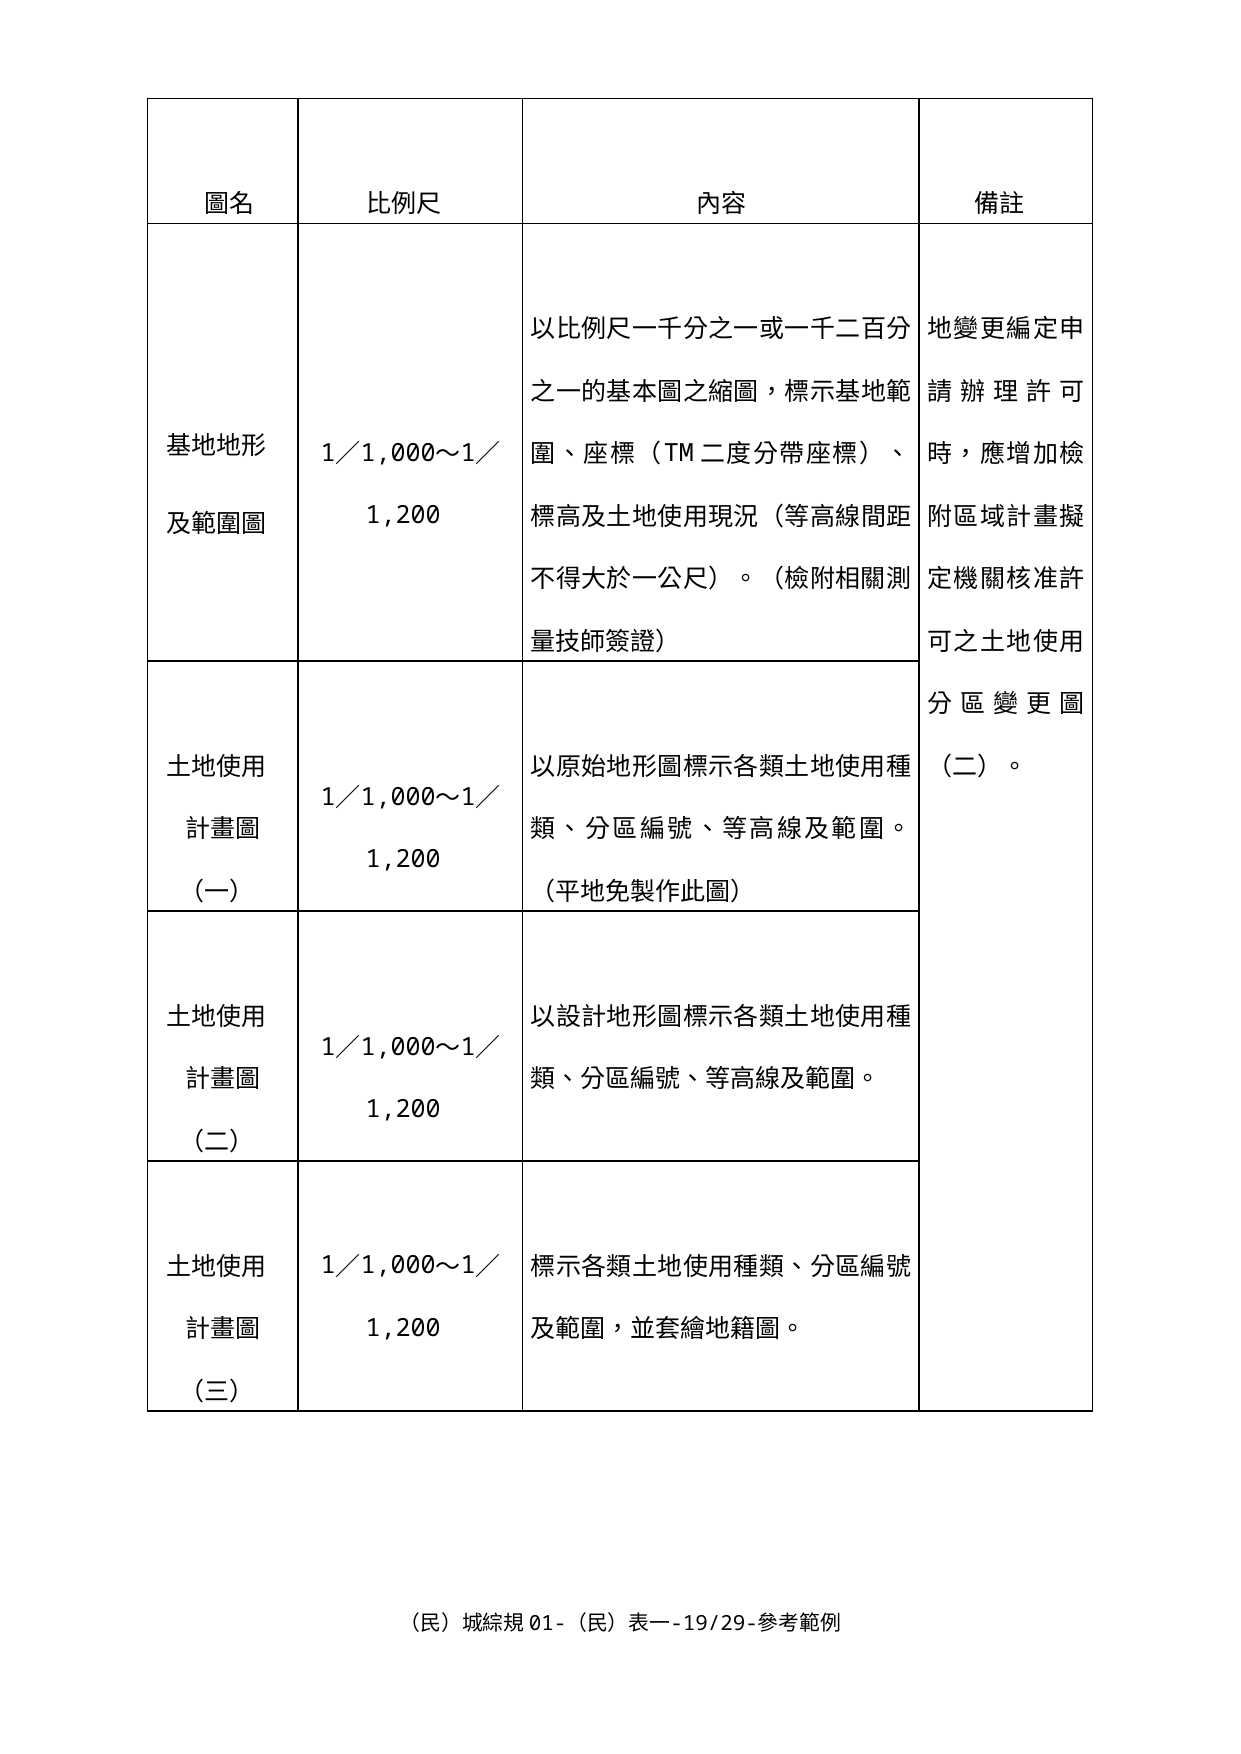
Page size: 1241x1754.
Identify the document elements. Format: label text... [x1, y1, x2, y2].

table_cell 地變更編定申請辦理許可時，應增加檢附區域計畫擬定機關核准許可之土地使用分區變更圖（二）。 [920, 224, 1092, 1410]
table_cell 標示各類土地使用種類、分區編號及範圍，並套繪地籍圖。 [523, 1162, 918, 1410]
table_cell 以原始地形圖標示各類土地使用種類、分區編號、等高線及範圍。（平地免製作此圖） [523, 662, 918, 910]
table_header 備註 [920, 99, 1092, 222]
table_cell 以比例尺一千分之一或一千二百分之一的基本圖之縮圖，標示基地範圍、座標（TM二度分帶座標）、標高及土地使用現況（等高線間距不得大於一公尺）。（檢附相關測量技師簽證） [523, 224, 918, 660]
table_cell 土地使用 計畫圖（三） [148, 1162, 297, 1410]
table_cell 1／1,000～1／1,200 [299, 662, 522, 910]
table_cell 土地使用 計畫圖（二） [148, 912, 297, 1160]
table_cell 基地地形 及範圍圖 [148, 224, 297, 660]
table_header 內容 [523, 99, 918, 222]
table_header 比例尺 [299, 99, 522, 222]
table_cell 土地使用 計畫圖（一） [148, 662, 297, 910]
table_cell 1／1,000～1／1,200 [299, 224, 522, 660]
table_cell 1／1,000～1／1,200 [299, 1162, 522, 1410]
table_cell 以設計地形圖標示各類土地使用種類、分區編號、等高線及範圍。 [523, 912, 918, 1160]
table_cell 1／1,000～1／1,200 [299, 912, 522, 1160]
table_header 圖名 [148, 99, 297, 222]
